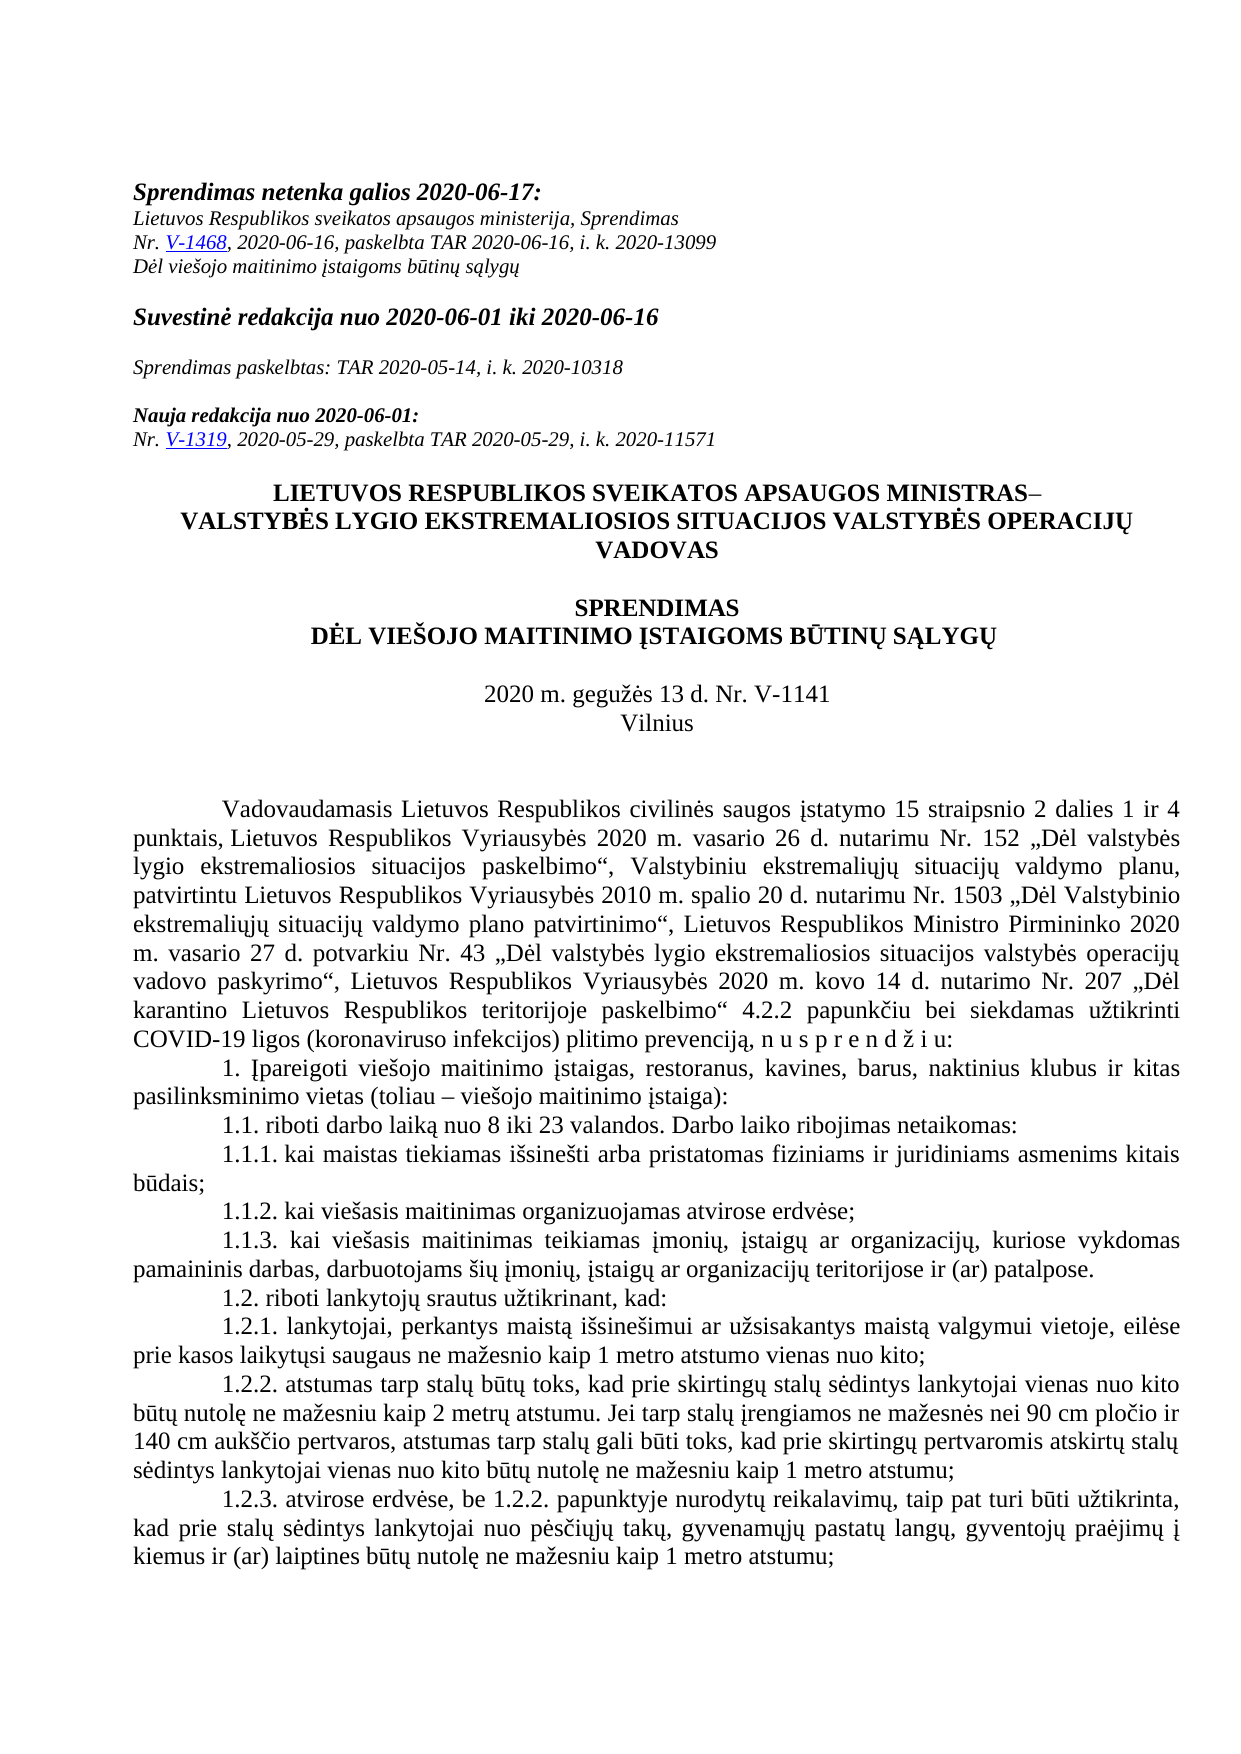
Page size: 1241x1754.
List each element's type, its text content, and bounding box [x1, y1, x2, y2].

text Sprendimas netenka galios 2020-06-17: [133, 177, 1181, 206]
text 1.1.2. kai viešasis maitinimas organizuojamas atvirose erdvėse; [133, 1196, 1181, 1225]
text Nr. V-1319, 2020-05-29, paskelbta TAR 2020-05-29, i. k. 2020-11571 [133, 427, 1181, 451]
text Lietuvos Respublikos sveikatos apsaugos ministerija, Sprendimas [133, 206, 1181, 230]
text 1.2.2. atstumas tarp stalų būtų toks, kad prie skirtingų stalų sėdintys lankytojai vienas nuo kito būtų nutolę ne mažesniu kaip 2 metrų atstumu. Jei tarp stalų įrengiamos ne mažesnės nei 90 cm pločio ir 140 cm aukščio pertvaros, atstumas tarp stalų gali būti toks, kad prie skirtingų pertvaromis atskirtų stalų sėdintys lankytojai vienas nuo kito būtų nutolę ne mažesniu kaip 1 metro atstumu; [133, 1369, 1181, 1484]
text SPRENDIMAS [133, 593, 1181, 621]
text VALSTYBĖS LYGIO EKSTREMALIOSIOS SITUACIJOS VALSTYBĖS OPERACIJŲ VADOVAS [133, 506, 1181, 564]
text Vadovaudamasis Lietuvos Respublikos civilinės saugos įstatymo 15 straipsnio 2 dalies 1 ir 4 punktais, Lietuvos Respublikos Vyriausybės 2020 m. vasario 26 d. nutarimu Nr. 152 „Dėl valstybės lygio ekstremaliosios situacijos paskelbimo“, Valstybiniu ekstremaliųjų situacijų valdymo planu, patvirtintu Lietuvos Respublikos Vyriausybės 2010 m. spalio 20 d. nutarimu Nr. 1503 „Dėl Valstybinio ekstremaliųjų situacijų valdymo plano patvirtinimo“, Lietuvos Respublikos Ministro Pirmininko 2020 m. vasario 27 d. potvarkiu Nr. 43 „Dėl valstybės lygio ekstremaliosios situacijos valstybės operacijų vadovo paskyrimo“, Lietuvos Respublikos Vyriausybės 2020 m. kovo 14 d. nutarimo Nr. 207 „Dėl karantino Lietuvos Respublikos teritorijoje paskelbimo“ 4.2.2 papunkčiu bei siekdamas užtikrinti COVID-19 ligos (koronaviruso infekcijos) plitimo prevenciją, n u s p r e n d ž i u: [133, 794, 1181, 1053]
text 1.1.1. kai maistas tiekiamas išsinešti arba pristatomas fiziniams ir juridiniams asmenims kitais būdais; [133, 1139, 1181, 1196]
text Suvestinė redakcija nuo 2020-06-01 iki 2020-06-16 [133, 302, 1181, 331]
text Nr. V-1468, 2020-06-16, paskelbta TAR 2020-06-16, i. k. 2020-13099 [133, 230, 1181, 254]
text Dėl viešojo maitinimo įstaigoms būtinų sąlygų [133, 254, 1181, 278]
text 2020 m. gegužės 13 d. Nr. V-1141 Vilnius [133, 679, 1181, 736]
text DĖL VIEŠOJO MAITINIMO ĮSTAIGOMS BŪTINŲ SĄLYGŲ [133, 621, 1181, 650]
text 1.2.1. lankytojai, perkantys maistą išsinešimui ar užsisakantys maistą valgymui vietoje, eilėse prie kasos laikytųsi saugaus ne mažesnio kaip 1 metro atstumo vienas nuo kito; [133, 1311, 1181, 1369]
text Nauja redakcija nuo 2020-06-01: [133, 403, 1181, 427]
text LIETUVOS RESPUBLIKOS SVEIKATOS APSAUGOS MINISTRAS– [133, 478, 1181, 506]
text 1.1.3. kai viešasis maitinimas teikiamas įmonių, įstaigų ar organizacijų, kuriose vykdomas pamaininis darbas, darbuotojams šių įmonių, įstaigų ar organizacijų teritorijose ir (ar) patalpose. [133, 1225, 1181, 1283]
text 1.1. riboti darbo laiką nuo 8 iki 23 valandos. Darbo laiko ribojimas netaikomas: [133, 1110, 1181, 1139]
text 1.2. riboti lankytojų srautus užtikrinant, kad: [222, 1283, 1181, 1311]
text Sprendimas paskelbtas: TAR 2020-05-14, i. k. 2020-10318 [133, 355, 1181, 379]
text 1. Įpareigoti viešojo maitinimo įstaigas, restoranus, kavines, barus, naktinius klubus ir kitas pasilinksminimo vietas (toliau – viešojo maitinimo įstaiga): [133, 1053, 1181, 1110]
text 1.2.3. atvirose erdvėse, be 1.2.2. papunktyje nurodytų reikalavimų, taip pat turi būti užtikrinta, kad prie stalų sėdintys lankytojai nuo pėsčiųjų takų, gyvenamųjų pastatų langų, gyventojų praėjimų į kiemus ir (ar) laiptines būtų nutolę ne mažesniu kaip 1 metro atstumu; [133, 1484, 1181, 1570]
